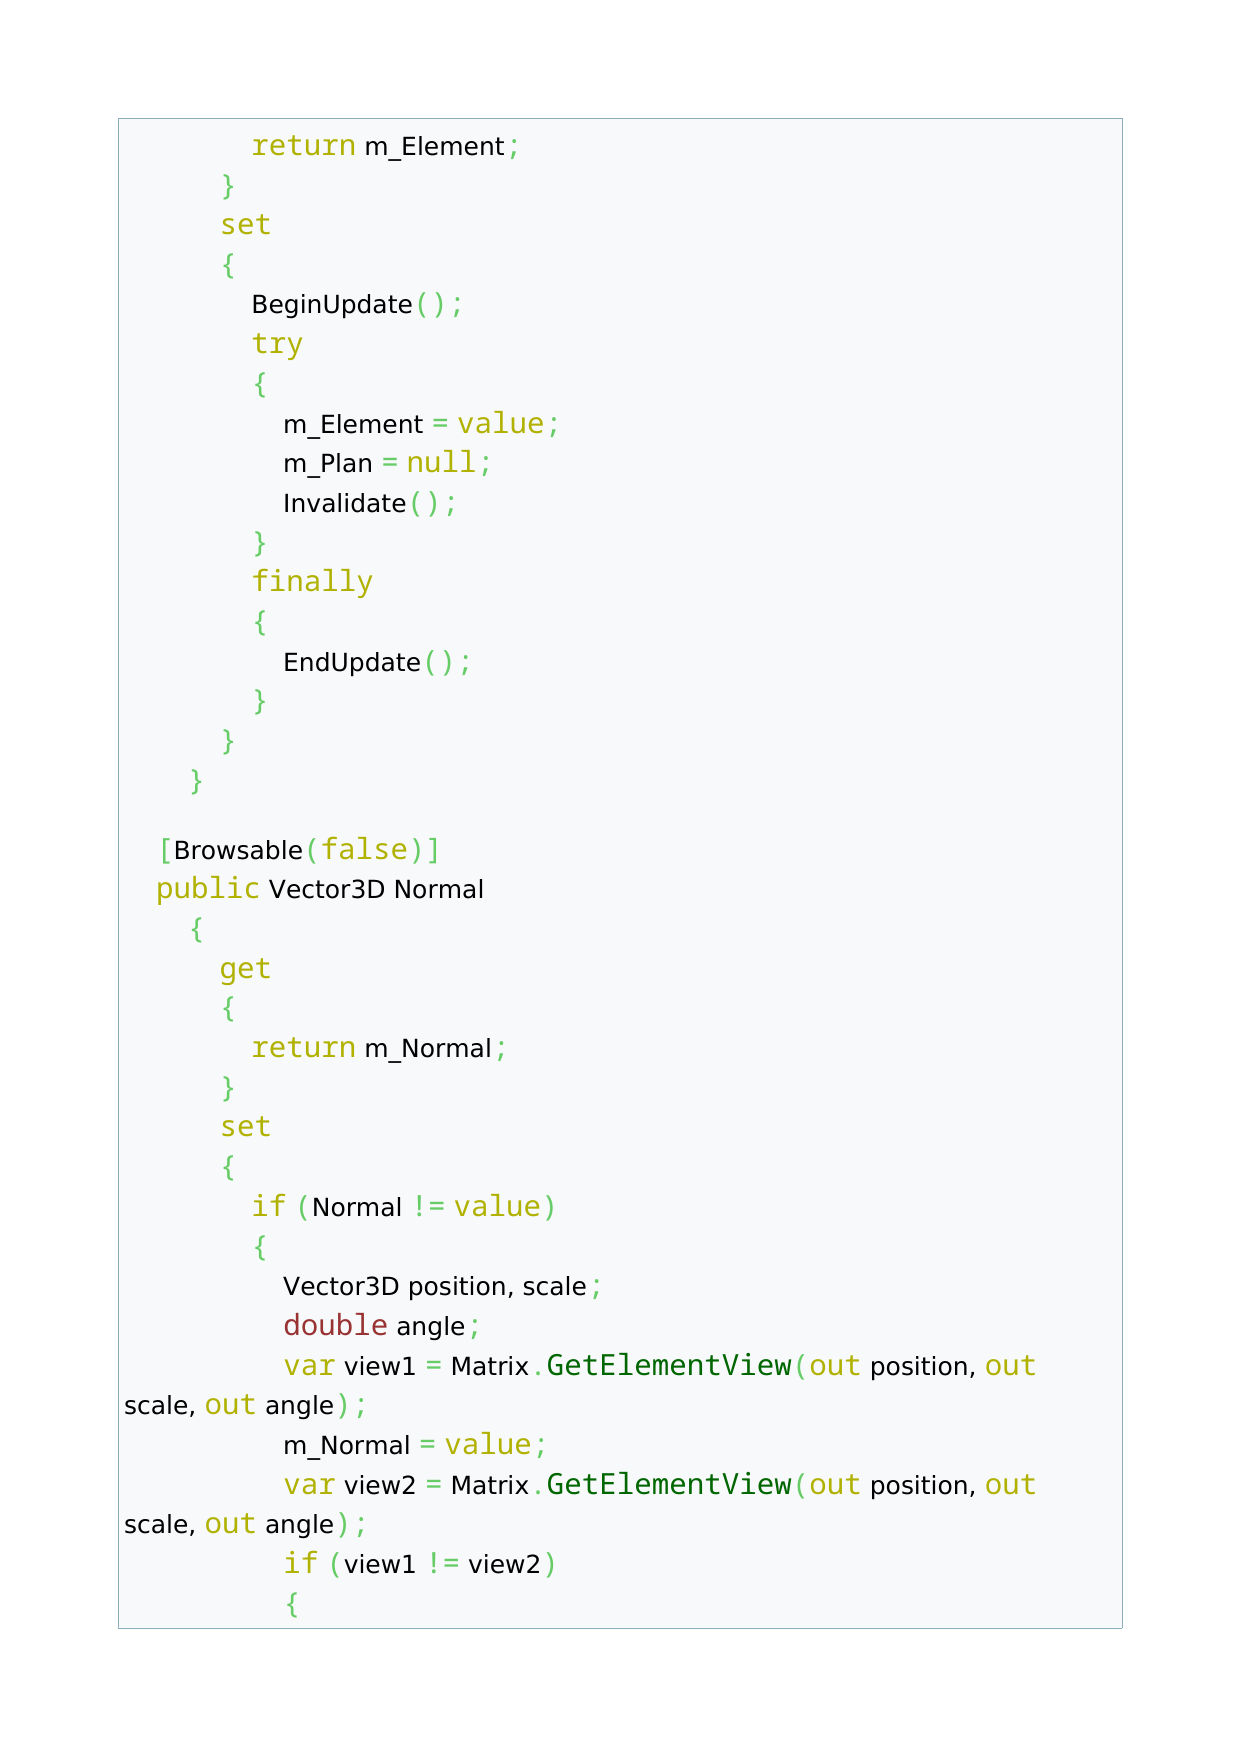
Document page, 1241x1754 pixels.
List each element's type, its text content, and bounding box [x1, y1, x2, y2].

table_header return m_Element; } set { BeginUpdate(); try { m_Element = value; m_Plan = null; Invalidate(); } finally { EndUpdate(); } } } [Browsable(false)] public Vector3D Normal { get { return m_Normal; } set { if (Normal != value) { Vector3D position, scale; double angle; var view1 = Matrix.GetElementView(out position, out scale, out angle); m_Normal = value; var view2 = Matrix.GetElementView(out position, out scale, out angle); if (view1 != view2) { [119, 119, 1122, 1627]
